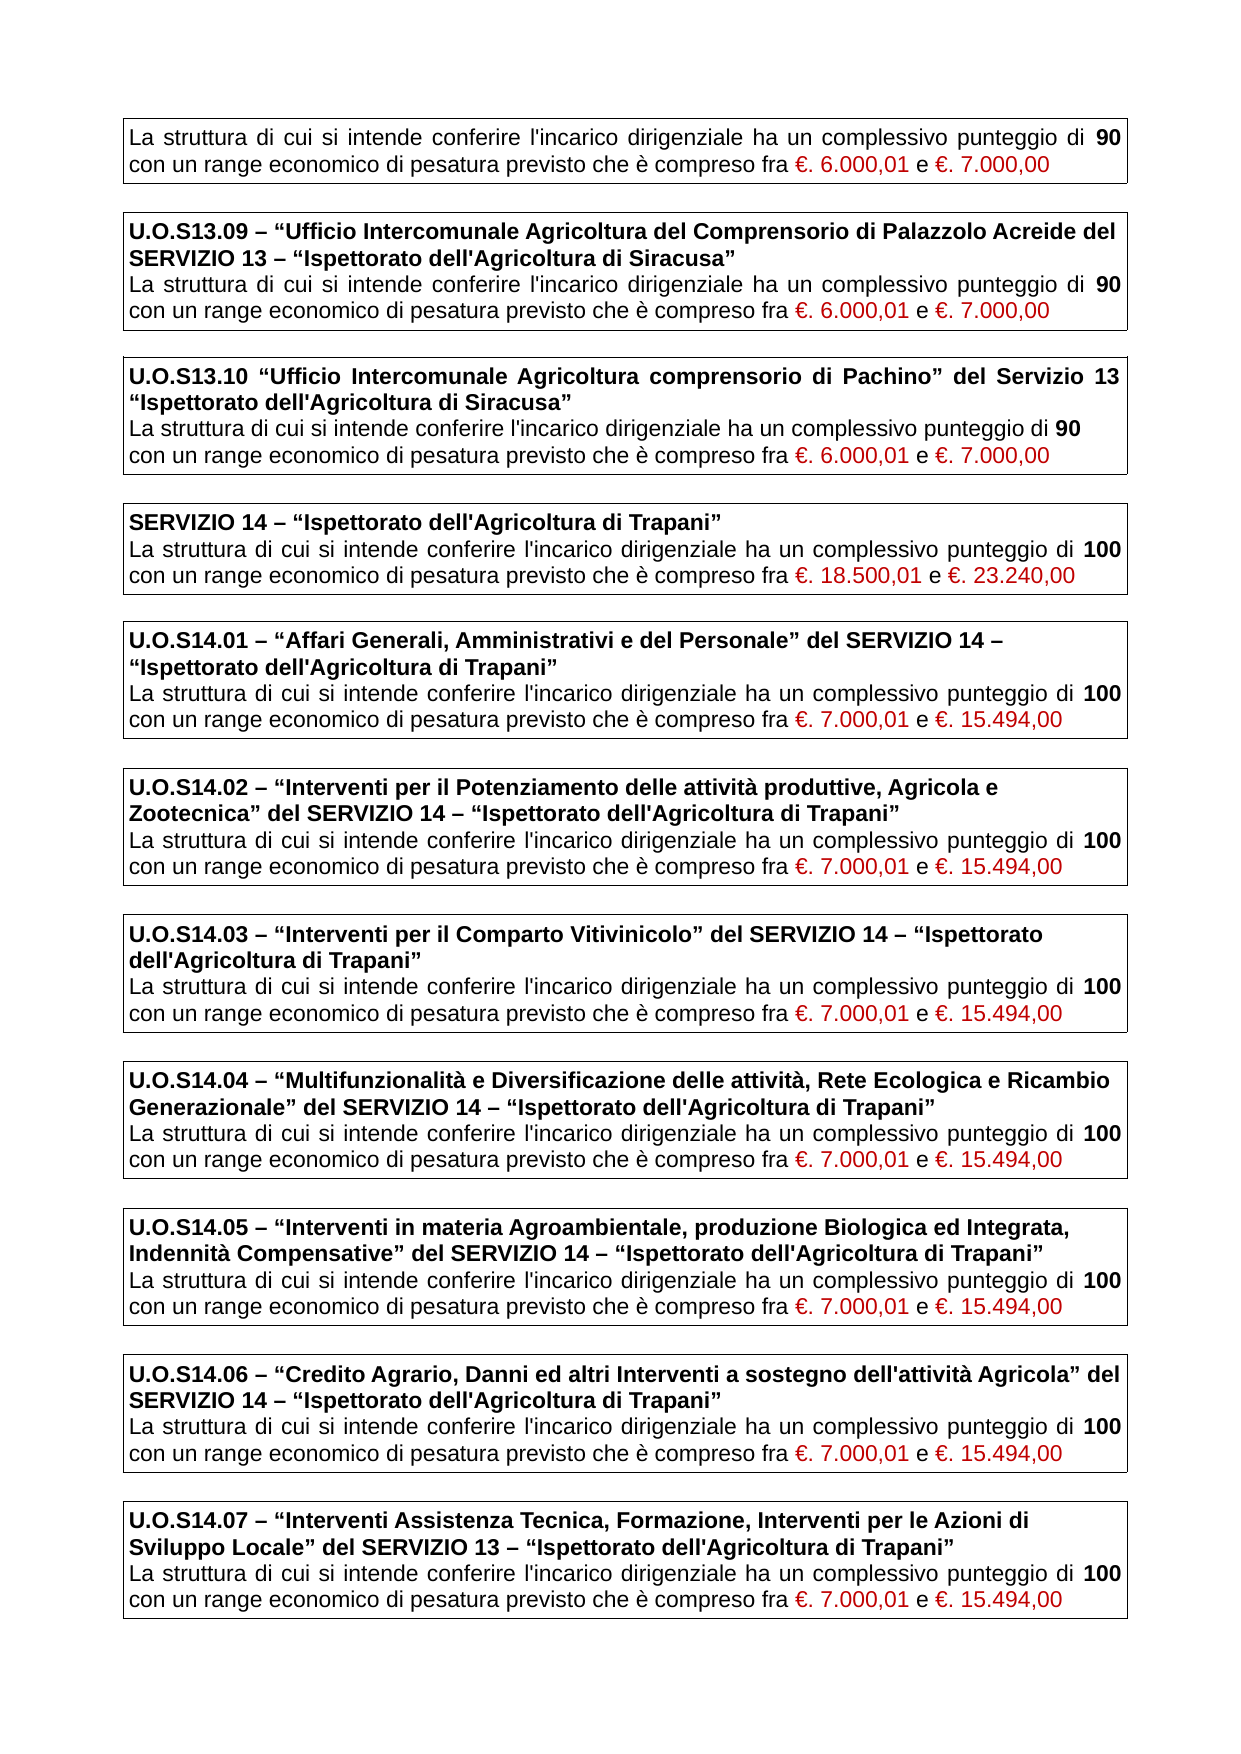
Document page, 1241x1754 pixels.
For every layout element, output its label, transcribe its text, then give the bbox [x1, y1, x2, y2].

table_header U.O.S14.06 – “Credito Agrario, Danni ed altri Interventi a sostegno dell'attività Agricola” del SERVIZIO 14 – “Ispettorato dell'Agricoltura di Trapani” La struttura di cui si intende conferire l'incarico dirigenziale ha un complessivo punteggio di 100 con un range economico di pesatura previsto che è compreso fra €. 7.000,01 e €. 15.494,00 [124, 1355, 1127, 1472]
table_header U.O.S14.03 – “Interventi per il Comparto Vitivinicolo” del SERVIZIO 14 – “Ispettorato dell'Agricoltura di Trapani” La struttura di cui si intende conferire l'incarico dirigenziale ha un complessivo punteggio di 100 con un range economico di pesatura previsto che è compreso fra €. 7.000,01 e €. 15.494,00 [124, 915, 1127, 1032]
table_header U.O.S13.09 – “Ufficio Intercomunale Agricoltura del Comprensorio di Palazzolo Acreide del SERVIZIO 13 – “Ispettorato dell'Agricoltura di Siracusa” La struttura di cui si intende conferire l'incarico dirigenziale ha un complessivo punteggio di 90 con un range economico di pesatura previsto che è compreso fra €. 6.000,01 e €. 7.000,00 [124, 213, 1127, 329]
table_header U.O.S14.05 – “Interventi in materia Agroambientale, produzione Biologica ed Integrata, Indennità Compensative” del SERVIZIO 14 – “Ispettorato dell'Agricoltura di Trapani” La struttura di cui si intende conferire l'incarico dirigenziale ha un complessivo punteggio di 100 con un range economico di pesatura previsto che è compreso fra €. 7.000,01 e €. 15.494,00 [124, 1209, 1127, 1325]
table_header U.O.S13.10 “Ufficio Intercomunale Agricoltura comprensorio di Pachino” del Servizio 13 “Ispettorato dell'Agricoltura di Siracusa” La struttura di cui si intende conferire l'incarico dirigenziale ha un complessivo punteggio di 90 con un range economico di pesatura previsto che è compreso fra €. 6.000,01 e €. 7.000,00 [124, 358, 1127, 474]
table_header U.O.S14.02 – “Interventi per il Potenziamento delle attività produttive, Agricola e Zootecnica” del SERVIZIO 14 – “Ispettorato dell'Agricoltura di Trapani” La struttura di cui si intende conferire l'incarico dirigenziale ha un complessivo punteggio di 100 con un range economico di pesatura previsto che è compreso fra €. 7.000,01 e €. 15.494,00 [124, 769, 1127, 885]
table_header U.O.S14.01 – “Affari Generali, Amministrativi e del Personale” del SERVIZIO 14 – “Ispettorato dell'Agricoltura di Trapani” La struttura di cui si intende conferire l'incarico dirigenziale ha un complessivo punteggio di 100 con un range economico di pesatura previsto che è compreso fra €. 7.000,01 e €. 15.494,00 [124, 622, 1127, 738]
table_header La struttura di cui si intende conferire l'incarico dirigenziale ha un complessivo punteggio di 90 con un range economico di pesatura previsto che è compreso fra €. 6.000,01 e €. 7.000,00 [124, 119, 1127, 183]
table_header U.O.S14.04 – “Multifunzionalità e Diversificazione delle attività, Rete Ecologica e Ricambio Generazionale” del SERVIZIO 14 – “Ispettorato dell'Agricoltura di Trapani” La struttura di cui si intende conferire l'incarico dirigenziale ha un complessivo punteggio di 100 con un range economico di pesatura previsto che è compreso fra €. 7.000,01 e €. 15.494,00 [124, 1062, 1127, 1178]
table_header U.O.S14.07 – “Interventi Assistenza Tecnica, Formazione, Interventi per le Azioni di Sviluppo Locale” del SERVIZIO 13 – “Ispettorato dell'Agricoltura di Trapani” La struttura di cui si intende conferire l'incarico dirigenziale ha un complessivo punteggio di 100 con un range economico di pesatura previsto che è compreso fra €. 7.000,01 e €. 15.494,00 [124, 1502, 1127, 1618]
table_header SERVIZIO 14 – “Ispettorato dell'Agricoltura di Trapani” La struttura di cui si intende conferire l'incarico dirigenziale ha un complessivo punteggio di 100 con un range economico di pesatura previsto che è compreso fra €. 18.500,01 e €. 23.240,00 [124, 504, 1127, 594]
